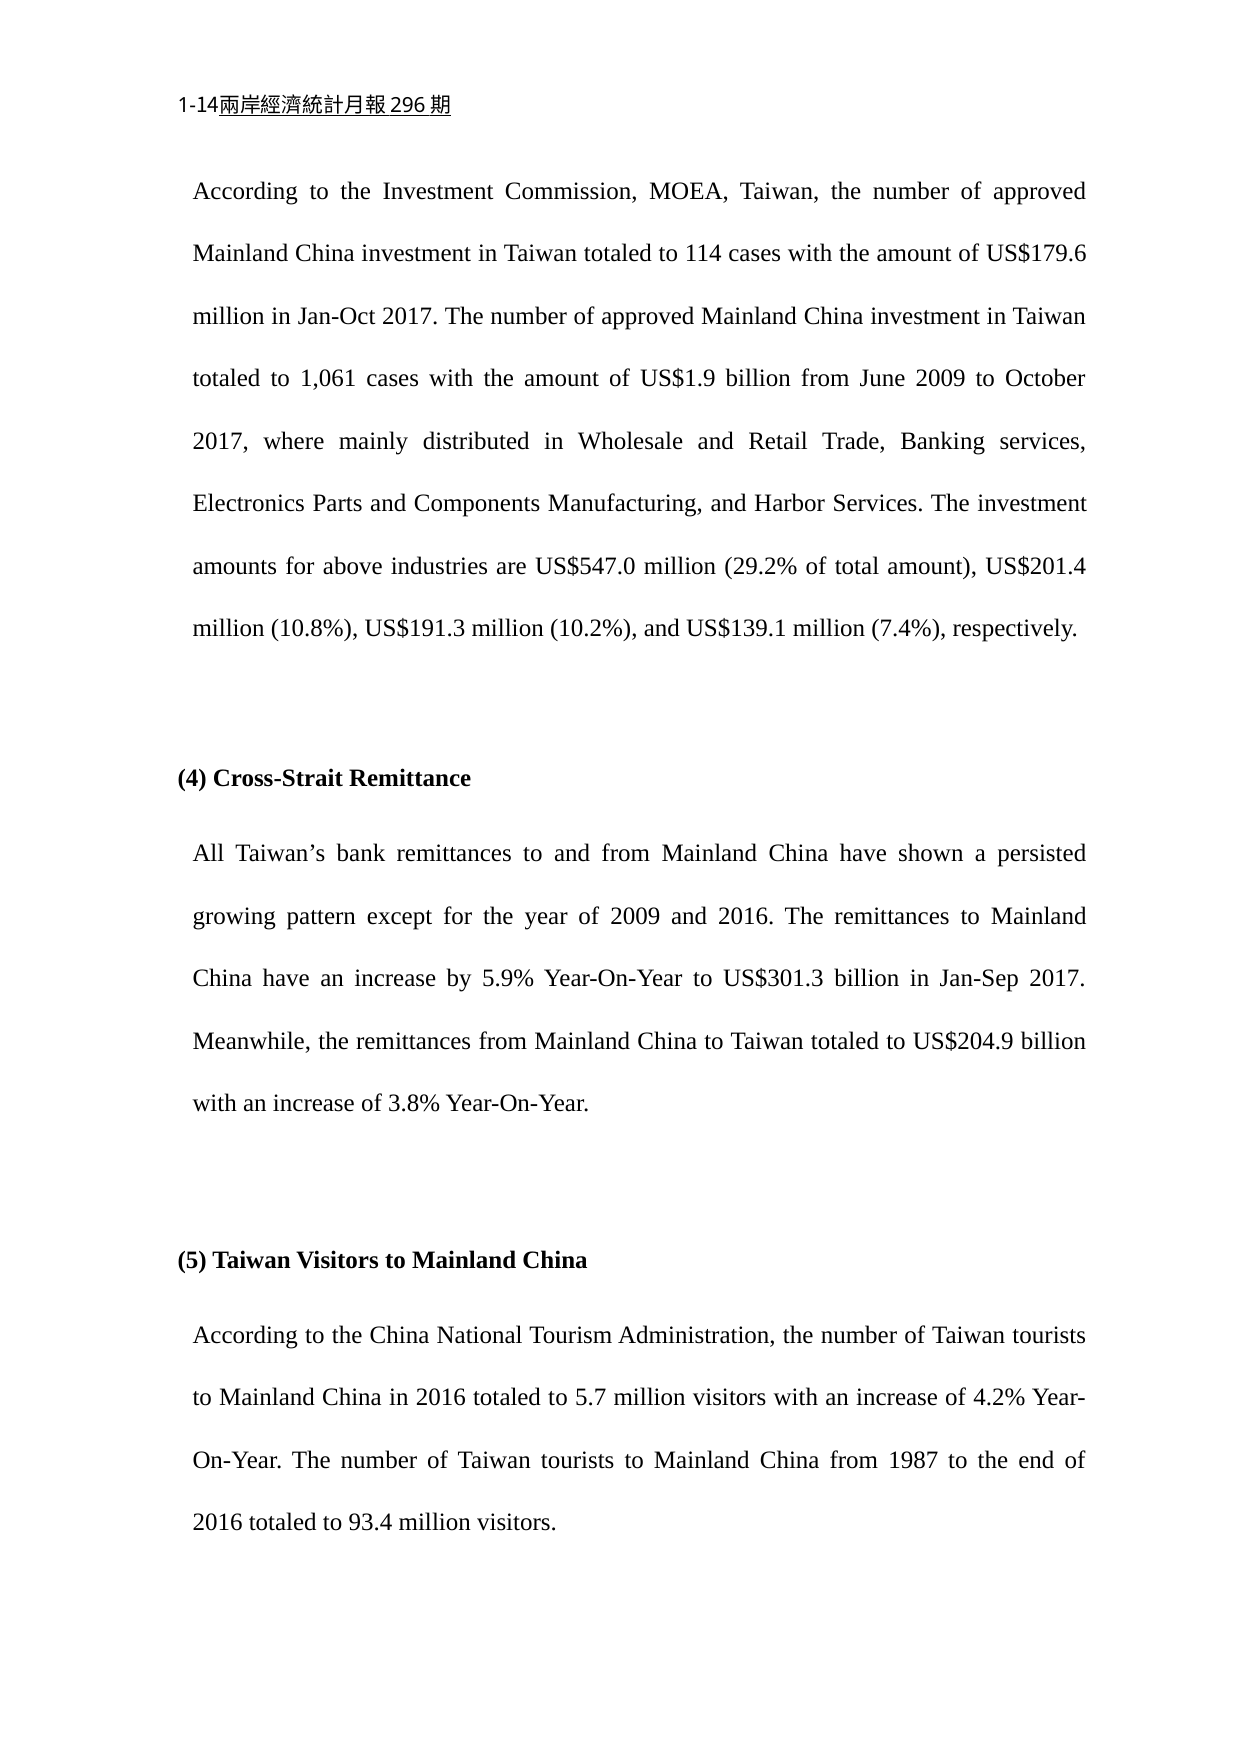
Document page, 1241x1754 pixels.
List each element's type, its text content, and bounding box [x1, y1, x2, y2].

text (4) Cross-Strait Remittance [177, 736, 1087, 799]
text All Taiwan’s bank remittances to and from Mainland China have shown a persisted growing pattern except for the year of 2009 and 2016. The remittances to Mainland China have an increase by 5.9% Year-On-Year to US$301.3 billion in Jan-Sep 2017. Meanwhile, the remittances from Mainland China to Taiwan totaled to US$204.9 billion with an increase of 3.8% Year-On-Year. [192, 811, 1087, 1124]
text According to the Investment Commission, MOEA, Taiwan, the number of approved Mainland China investment in Taiwan totaled to 114 cases with the amount of US$179.6 million in Jan-Oct 2017. The number of approved Mainland China investment in Taiwan totaled to 1,061 cases with the amount of US$1.9 billion from June 2009 to October 2017, where mainly distributed in Wholesale and Retail Trade, Banking services, Electronics Parts and Components Manufacturing, and Harbor Services. The investment amounts for above industries are US$547.0 million (29.2% of total amount), US$201.4 million (10.8%), US$191.3 million (10.2%), and US$139.1 million (7.4%), respectively. [192, 149, 1087, 649]
text (5) Taiwan Visitors to Mainland China [177, 1217, 1087, 1280]
text According to the China National Tourism Administration, the number of Taiwan tourists to Mainland China in 2016 totaled to 5.7 million visitors with an increase of 4.2% Year-On-Year. The number of Taiwan tourists to Mainland China from 1987 to the end of 2016 totaled to 93.4 million visitors. [192, 1292, 1087, 1542]
